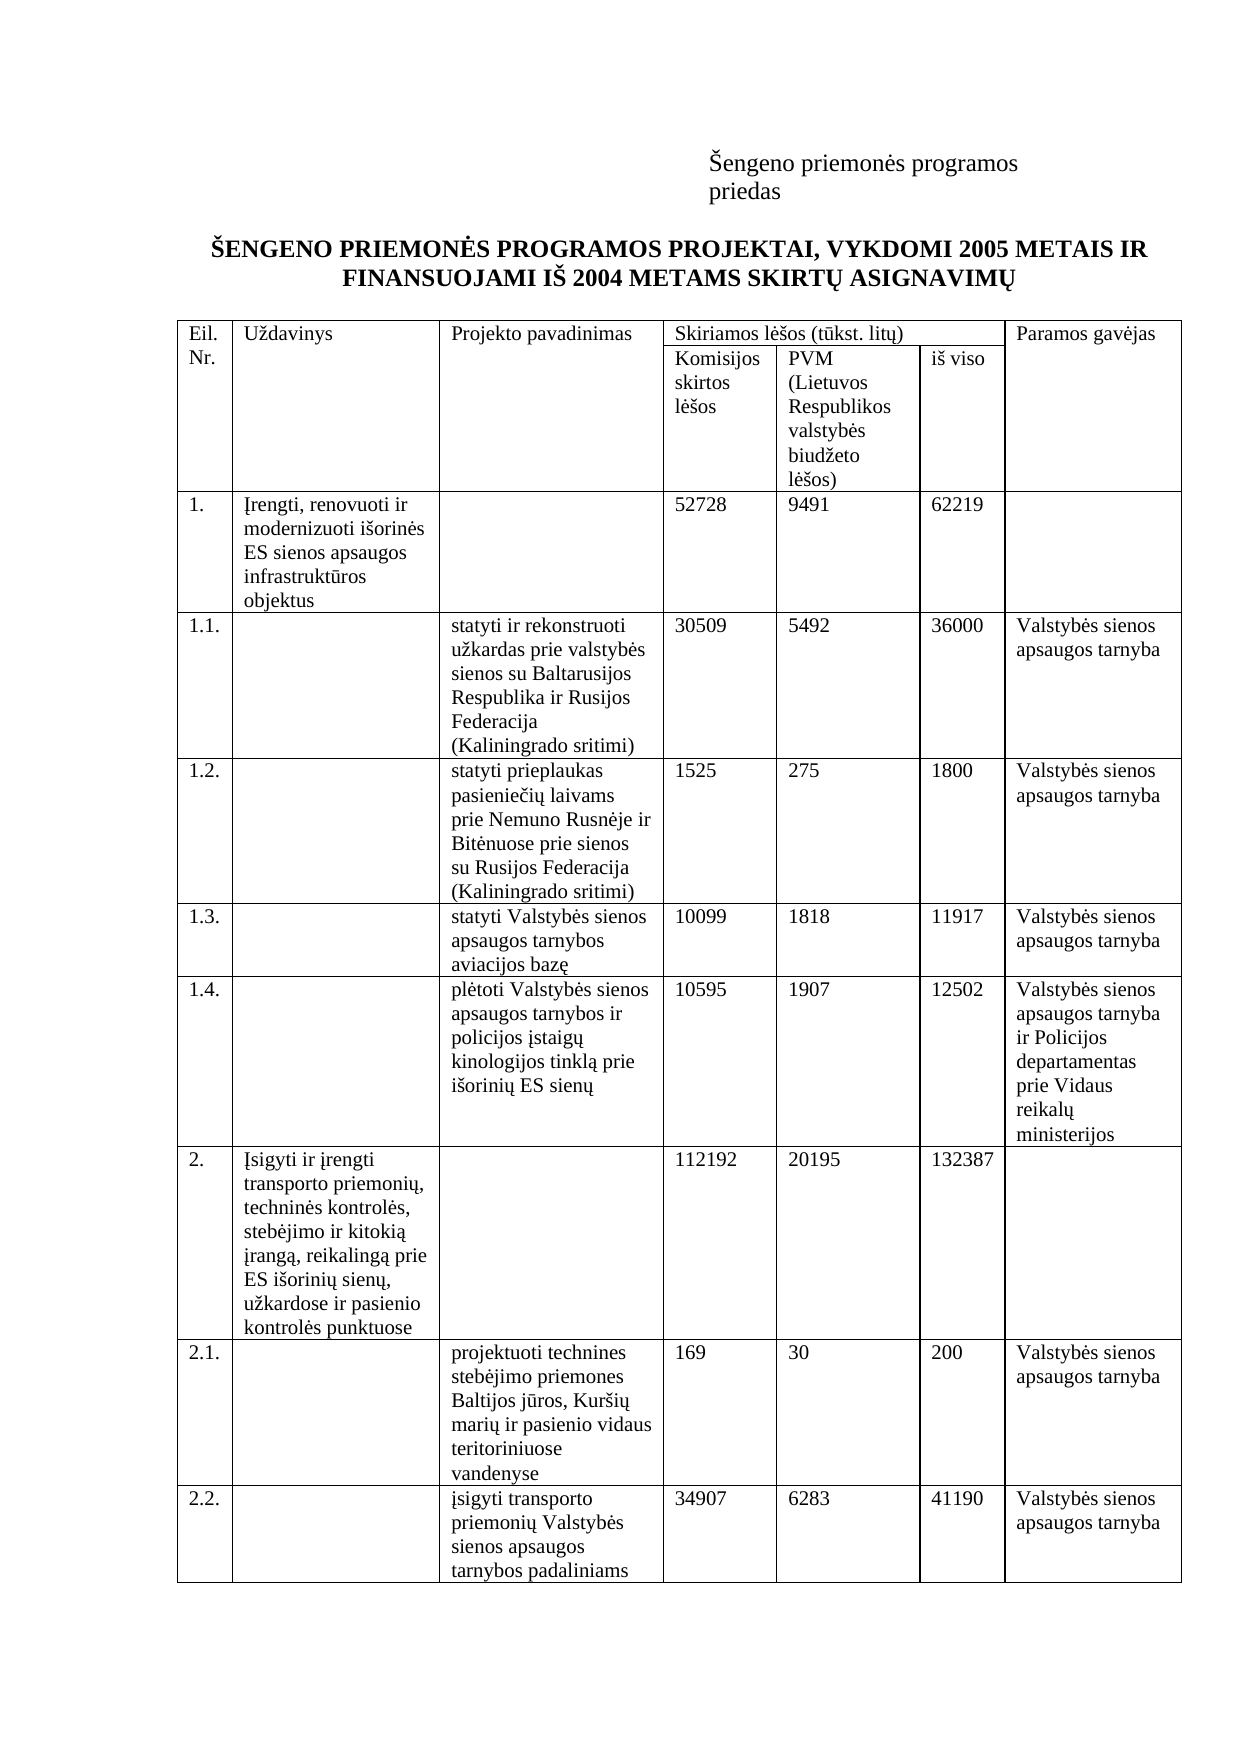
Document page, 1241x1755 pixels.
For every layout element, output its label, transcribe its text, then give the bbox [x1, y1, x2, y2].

table_cell 200 [921, 1340, 1004, 1484]
table_cell [440, 1147, 663, 1339]
table_cell 1.2. [178, 759, 232, 903]
table_cell 30 [777, 1340, 919, 1484]
table_cell [440, 492, 663, 612]
table_cell Įsigyti ir įrengti transporto priemonių, techninės kontrolės, stebėjimo ir kitokią įrangą, reikalingą prie ES išorinių sienų, užkardose ir pasienio kontrolės punktuose [233, 1147, 439, 1339]
table_cell 1907 [777, 977, 919, 1146]
table_cell plėtoti Valstybės sienos apsaugos tarnybos ir policijos įstaigų kinologijos tinklą prie išorinių ES sienų [440, 977, 663, 1146]
table_cell 275 [777, 759, 919, 903]
table_cell 1.3. [178, 904, 232, 976]
table_cell 1818 [777, 904, 919, 976]
table_cell 20195 [777, 1147, 919, 1339]
text ŠENGENO PRIEMONĖS PROGRAMOS PROJEKTAI, VYKDOMI 2005 METAIS IR FINANSUOJAMI IŠ 2004 METAMS SKIRTŲ ASIGNAVIMŲ [177, 234, 1181, 291]
table_cell 169 [664, 1340, 776, 1484]
table_cell Valstybės sienos apsaugos tarnyba [1006, 613, 1181, 757]
table_cell [233, 1340, 439, 1484]
table_cell iš viso [921, 346, 1004, 491]
table_cell 12502 [921, 977, 1004, 1146]
table_cell Komisijos skirtos lėšos [664, 346, 776, 491]
table_cell 1800 [921, 759, 1004, 903]
table_cell statyti ir rekonstruoti užkardas prie valstybės sienos su Baltarusijos Respublika ir Rusijos Federacija (Kaliningrado sritimi) [440, 613, 663, 757]
table_header Skiriamos lėšos (tūkst. litų) [664, 321, 1004, 345]
table_header Projekto pavadinimas [440, 321, 663, 491]
table_cell 52728 [664, 492, 776, 612]
table_cell 2.1. [178, 1340, 232, 1484]
table_cell 11917 [921, 904, 1004, 976]
table_cell Valstybės sienos apsaugos tarnyba [1006, 1340, 1181, 1484]
table_cell statyti prieplaukas pasieniečių laivams prie Nemuno Rusnėje ir Bitėnuose prie sienos su Rusijos Federacija (Kaliningrado sritimi) [440, 759, 663, 903]
table_cell įsigyti transporto priemonių Valstybės sienos apsaugos tarnybos padaliniams [440, 1486, 663, 1582]
table_cell projektuoti technines stebėjimo priemones Baltijos jūros, Kuršių marių ir pasienio vidaus teritoriniuose vandenyse [440, 1340, 663, 1484]
table_cell statyti Valstybės sienos apsaugos tarnybos aviacijos bazę [440, 904, 663, 976]
table_cell 1.1. [178, 613, 232, 757]
table_cell 1.4. [178, 977, 232, 1146]
table_cell 2.2. [178, 1486, 232, 1582]
table_cell [233, 1486, 439, 1582]
table_cell 36000 [921, 613, 1004, 757]
text Šengeno priemonės programos [177, 148, 1181, 176]
table_cell 10099 [664, 904, 776, 976]
table_cell [233, 904, 439, 976]
table_cell PVM (Lietuvos Respublikos valstybės biudžeto lėšos) [777, 346, 919, 491]
table_cell Valstybės sienos apsaugos tarnyba ir Policijos departamentas prie Vidaus reikalų ministerijos [1006, 977, 1181, 1146]
table_cell 41190 [921, 1486, 1004, 1582]
table_cell 62219 [921, 492, 1004, 612]
table_cell Valstybės sienos apsaugos tarnyba [1006, 759, 1181, 903]
table_cell 1. [178, 492, 232, 612]
table_cell [1006, 492, 1181, 612]
table_cell 112192 [664, 1147, 776, 1339]
table_cell [1006, 1147, 1181, 1339]
table_header Eil. Nr. [178, 321, 232, 491]
table_cell 6283 [777, 1486, 919, 1582]
table_cell Įrengti, renovuoti ir modernizuoti išorinės ES sienos apsaugos infrastruktūros objektus [233, 492, 439, 612]
table_cell Valstybės sienos apsaugos tarnyba [1006, 904, 1181, 976]
table_cell 2. [178, 1147, 232, 1339]
text priedas [177, 176, 1181, 205]
table_cell 9491 [777, 492, 919, 612]
table_cell 30509 [664, 613, 776, 757]
table_cell 1525 [664, 759, 776, 903]
table_cell [233, 977, 439, 1146]
table_cell 34907 [664, 1486, 776, 1582]
table_cell 132387 [921, 1147, 1004, 1339]
table_cell 5492 [777, 613, 919, 757]
table_header Uždavinys [233, 321, 439, 491]
table_cell Valstybės sienos apsaugos tarnyba [1006, 1486, 1181, 1582]
table_cell 10595 [664, 977, 776, 1146]
table_cell [233, 759, 439, 903]
table_header Paramos gavėjas [1006, 321, 1181, 491]
table_cell [233, 613, 439, 757]
